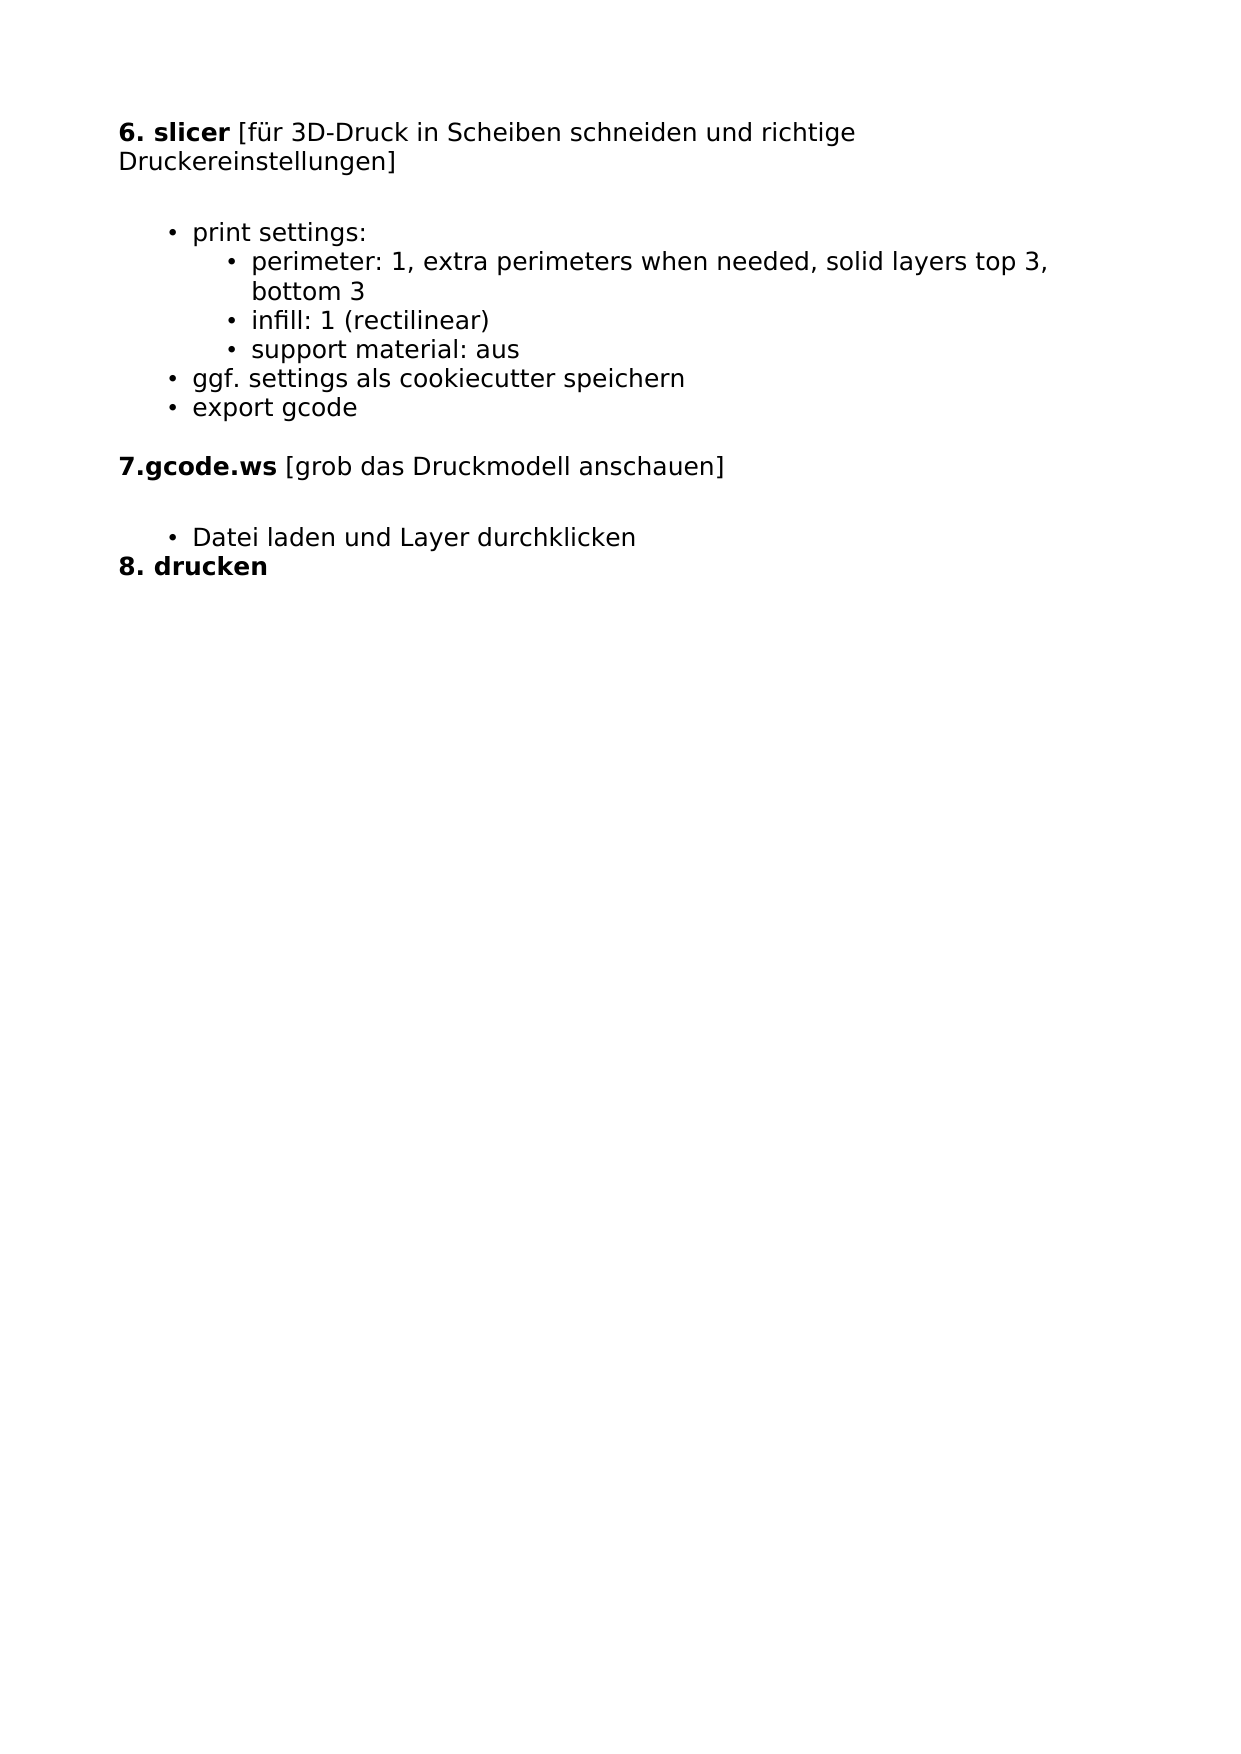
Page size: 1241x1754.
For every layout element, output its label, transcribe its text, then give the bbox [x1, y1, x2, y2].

text 7.gcode.ws [grob das Druckmodell anschauen] [118, 452, 1122, 481]
list ggf. settings als cookiecutter speichern [177, 364, 1122, 393]
list Datei laden und Layer durchklicken [177, 523, 1122, 552]
text 8. drucken [118, 552, 1122, 582]
list infill: 1 (rectilinear) [236, 306, 1122, 335]
list export gcode [177, 393, 1122, 423]
list support material: aus [236, 335, 1122, 364]
list perimeter: 1, extra perimeters when needed, solid layers top 3, bottom 3 [236, 248, 1122, 306]
text 6. slicer [für 3D-Druck in Scheiben schneiden und richtige Druckereinstellungen] [118, 118, 1122, 176]
list print settings: [177, 218, 1122, 248]
